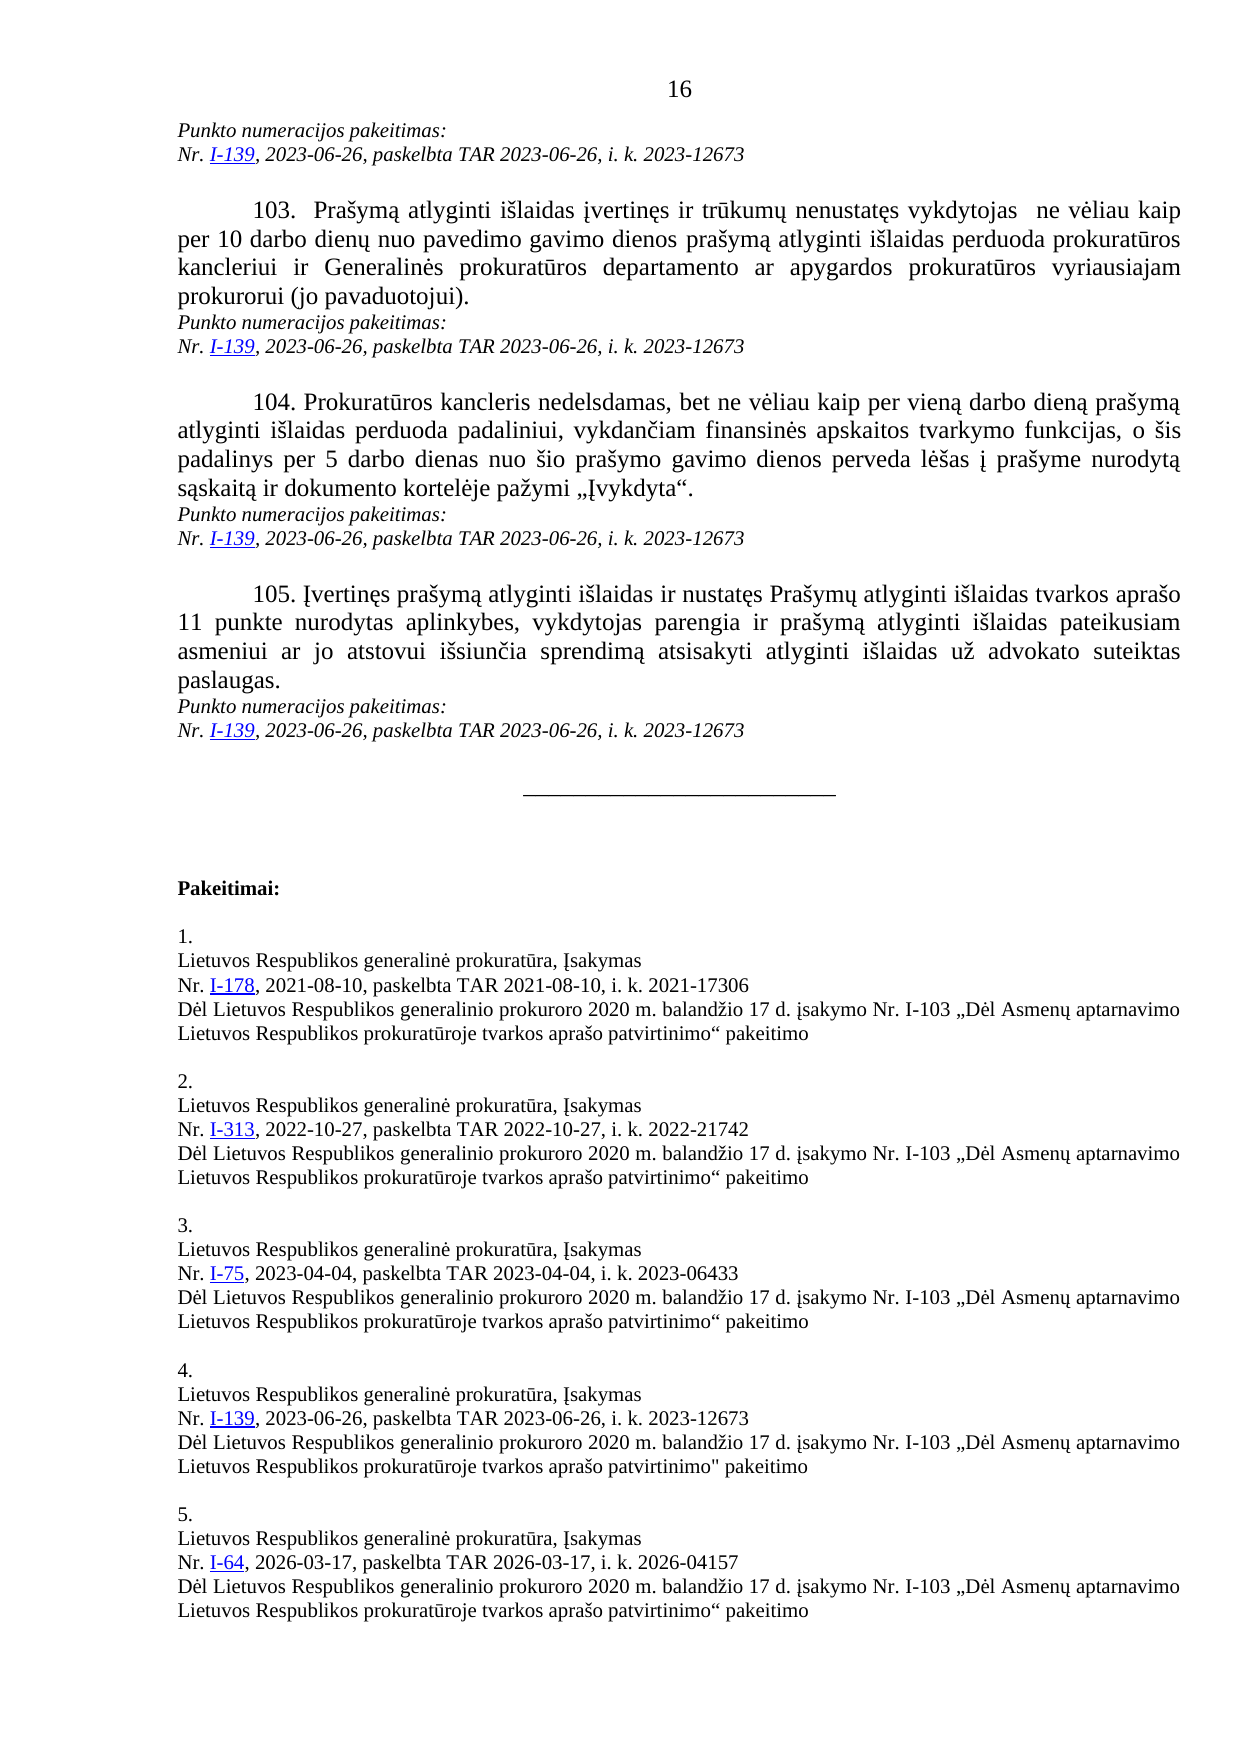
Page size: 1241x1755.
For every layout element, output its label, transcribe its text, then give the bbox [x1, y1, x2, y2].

text 1. [177, 924, 1181, 948]
text Lietuvos Respublikos generalinė prokuratūra, Įsakymas [177, 1237, 1181, 1261]
text Punkto numeracijos pakeitimas: [177, 310, 1181, 334]
text Nr. I-313, 2022-10-27, paskelbta TAR 2022-10-27, i. k. 2022-21742 [177, 1117, 1181, 1141]
text Dėl Lietuvos Respublikos generalinio prokuroro 2020 m. balandžio 17 d. įsakymo Nr. I-103 „Dėl Asmenų aptarnavimo Lietuvos Respublikos prokuratūroje tvarkos aprašo patvirtinimo“ pakeitimo [177, 997, 1181, 1045]
text Lietuvos Respublikos generalinė prokuratūra, Įsakymas [177, 1382, 1181, 1406]
text 3. [177, 1213, 1181, 1237]
text 5. [177, 1502, 1181, 1526]
text Lietuvos Respublikos generalinė prokuratūra, Įsakymas [177, 1526, 1181, 1550]
text Dėl Lietuvos Respublikos generalinio prokuroro 2020 m. balandžio 17 d. įsakymo Nr. I-103 „Dėl Asmenų aptarnavimo Lietuvos Respublikos prokuratūroje tvarkos aprašo patvirtinimo“ pakeitimo [177, 1141, 1181, 1189]
text 103. Prašymą atlyginti išlaidas įvertinęs ir trūkumų nenustatęs vykdytojas ne vėliau kaip per 10 darbo dienų nuo pavedimo gavimo dienos prašymą atlyginti išlaidas perduoda prokuratūros kancleriui ir Generalinės prokuratūros departamento ar apygardos prokuratūros vyriausiajam prokurorui (jo pavaduotojui). [177, 195, 1181, 310]
text 2. [177, 1069, 1181, 1093]
text Punkto numeracijos pakeitimas: [177, 502, 1181, 526]
text Nr. I-139, 2023-06-26, paskelbta TAR 2023-06-26, i. k. 2023-12673 [177, 718, 1181, 742]
text Dėl Lietuvos Respublikos generalinio prokuroro 2020 m. balandžio 17 d. įsakymo Nr. I-103 „Dėl Asmenų aptarnavimo Lietuvos Respublikos prokuratūroje tvarkos aprašo patvirtinimo" pakeitimo [177, 1430, 1181, 1478]
text Nr. I-139, 2023-06-26, paskelbta TAR 2023-06-26, i. k. 2023-12673 [177, 142, 1181, 166]
text Nr. I-139, 2023-06-26, paskelbta TAR 2023-06-26, i. k. 2023-12673 [177, 526, 1181, 550]
text Nr. I-139, 2023-06-26, paskelbta TAR 2023-06-26, i. k. 2023-12673 [177, 1406, 1181, 1430]
text Lietuvos Respublikos generalinė prokuratūra, Įsakymas [177, 1093, 1181, 1117]
text 105. Įvertinęs prašymą atlyginti išlaidas ir nustatęs Prašymų atlyginti išlaidas tvarkos aprašo 11 punkte nurodytas aplinkybes, vykdytojas parengia ir prašymą atlyginti išlaidas pateikusiam asmeniui ar jo atstovui išsiunčia sprendimą atsisakyti atlyginti išlaidas už advokato suteiktas paslaugas. [177, 579, 1181, 694]
text Punkto numeracijos pakeitimas: [177, 694, 1181, 718]
text Nr. I-139, 2023-06-26, paskelbta TAR 2023-06-26, i. k. 2023-12673 [177, 334, 1181, 358]
text Nr. I-178, 2021-08-10, paskelbta TAR 2021-08-10, i. k. 2021-17306 [177, 972, 1181, 997]
text Dėl Lietuvos Respublikos generalinio prokuroro 2020 m. balandžio 17 d. įsakymo Nr. I-103 „Dėl Asmenų aptarnavimo Lietuvos Respublikos prokuratūroje tvarkos aprašo patvirtinimo“ pakeitimo [177, 1285, 1181, 1333]
text Pakeitimai: [177, 876, 1181, 900]
text Punkto numeracijos pakeitimas: [177, 118, 1181, 142]
text Nr. I-64, 2026-03-17, paskelbta TAR 2026-03-17, i. k. 2026-04157 [177, 1550, 1181, 1574]
text 104. Prokuratūros kancleris nedelsdamas, bet ne vėliau kaip per vieną darbo dieną prašymą atlyginti išlaidas perduoda padaliniui, vykdančiam finansinės apskaitos tvarkymo funkcijas, o šis padalinys per 5 darbo dienas nuo šio prašymo gavimo dienos perveda lėšas į prašyme nurodytą sąskaitą ir dokumento kortelėje pažymi „Įvykdyta“. [177, 387, 1181, 502]
text _________________________ [177, 771, 1181, 799]
text Lietuvos Respublikos generalinė prokuratūra, Įsakymas [177, 948, 1181, 972]
text 4. [177, 1357, 1181, 1382]
text Nr. I-75, 2023-04-04, paskelbta TAR 2023-04-04, i. k. 2023-06433 [177, 1261, 1181, 1285]
text Dėl Lietuvos Respublikos generalinio prokuroro 2020 m. balandžio 17 d. įsakymo Nr. I-103 „Dėl Asmenų aptarnavimo Lietuvos Respublikos prokuratūroje tvarkos aprašo patvirtinimo“ pakeitimo [177, 1574, 1181, 1622]
